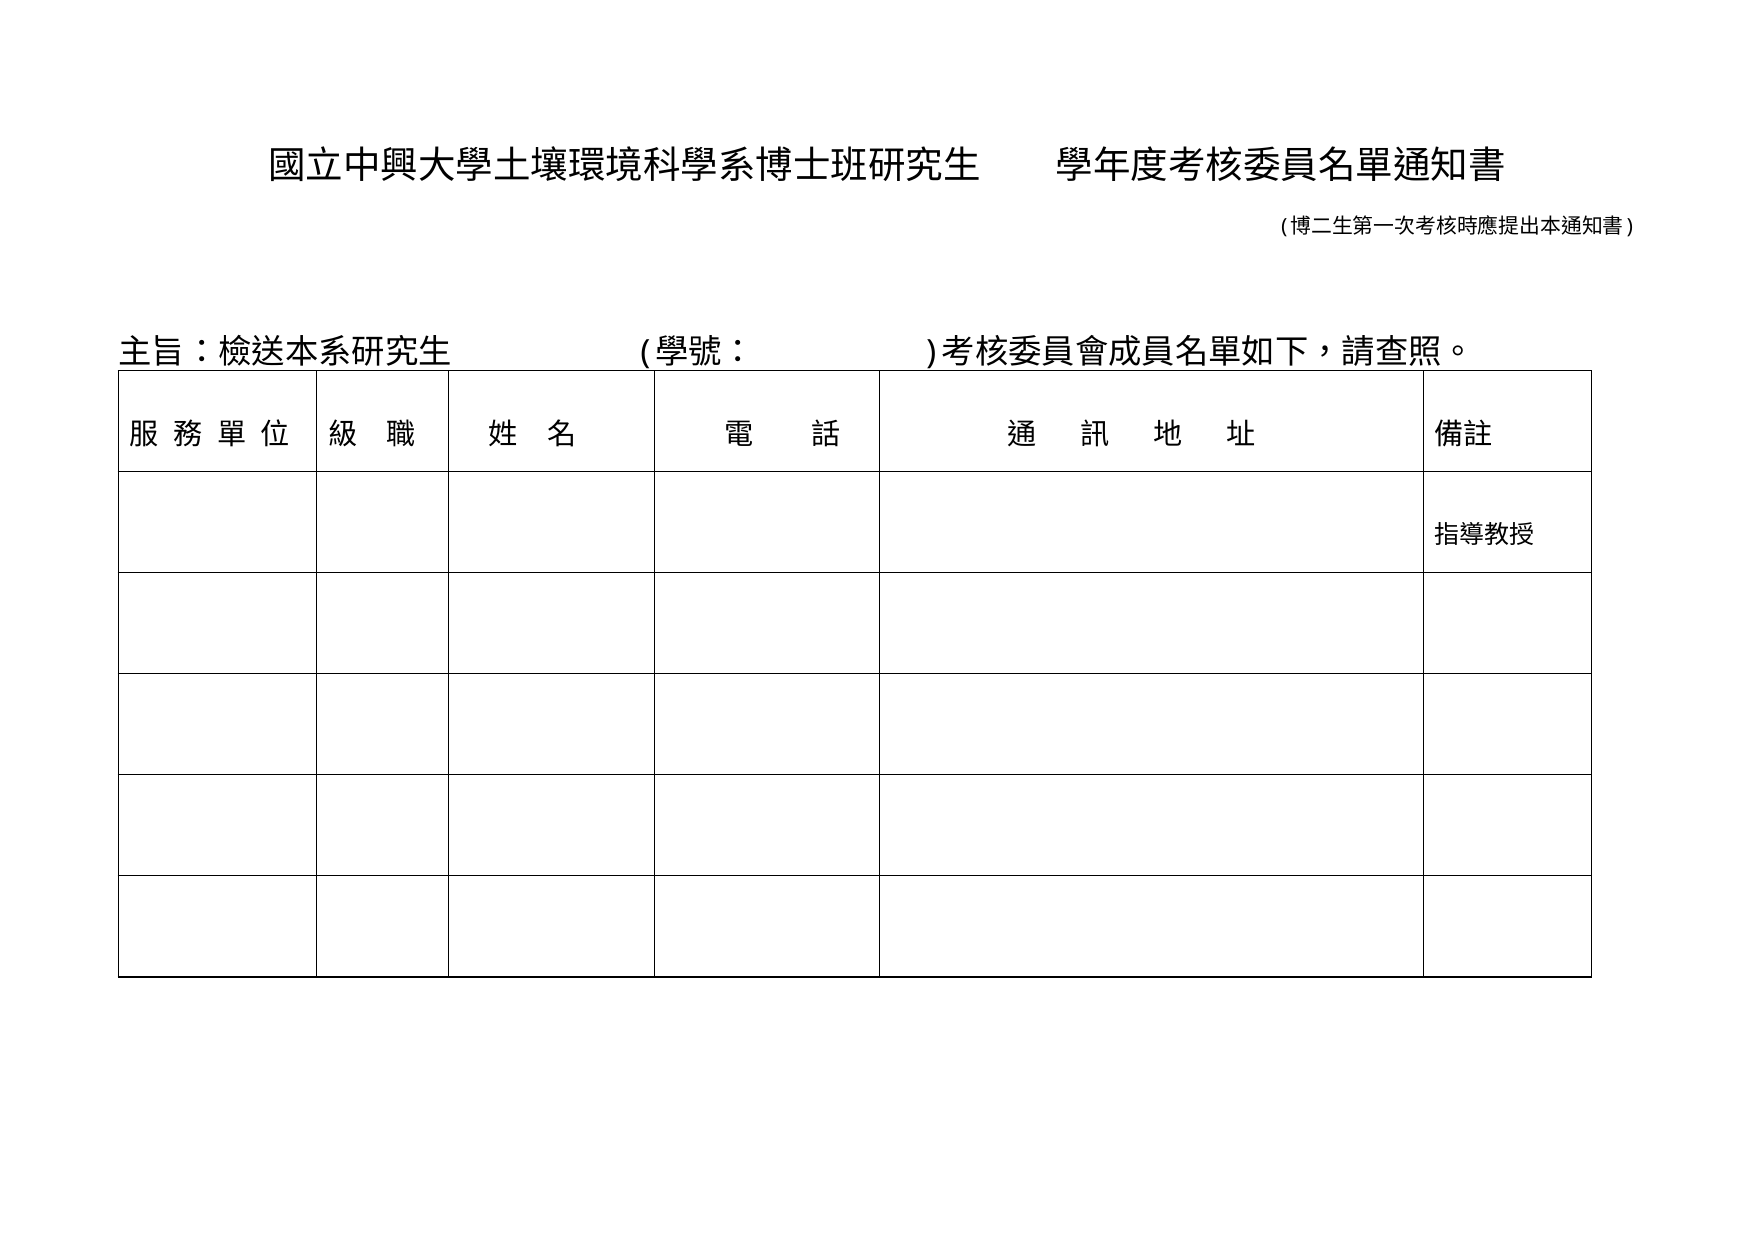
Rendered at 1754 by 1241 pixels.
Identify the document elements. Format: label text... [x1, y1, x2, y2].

table_cell [880, 775, 1423, 875]
table_cell [449, 573, 654, 673]
table_cell [1424, 876, 1591, 976]
text 國立中興大學土壤環境科學系博士班研究生 學年度考核委員名單通知書 [118, 120, 1636, 183]
table_cell [655, 573, 879, 673]
table_cell [119, 876, 316, 976]
table_header 電 話 [655, 371, 879, 471]
table_cell [880, 472, 1423, 572]
table_cell [1424, 573, 1591, 673]
table_cell [655, 876, 879, 976]
table_cell [880, 876, 1423, 976]
table_cell 指導教授 [1424, 472, 1591, 572]
table_cell [449, 674, 654, 774]
table_cell [655, 674, 879, 774]
text 主旨：檢送本系研究生 (學號： )考核委員會成員名單如下，請查照。 [118, 308, 1636, 370]
text (博二生第一次考核時應提出本通知書) [118, 183, 1636, 245]
table_cell [317, 573, 448, 673]
table_cell [880, 573, 1423, 673]
table_cell [317, 775, 448, 875]
table_cell [880, 674, 1423, 774]
table_cell [449, 472, 654, 572]
table_cell [119, 674, 316, 774]
table_header 姓 名 [449, 371, 654, 471]
table_header 備註 [1424, 371, 1591, 471]
table_cell [655, 472, 879, 572]
table_header 通 訊 地 址 [880, 371, 1423, 471]
table_header 級 職 [317, 371, 448, 471]
table_cell [449, 876, 654, 976]
table_header 服 務 單 位 [119, 371, 316, 471]
table_cell [1424, 775, 1591, 875]
table_cell [317, 472, 448, 572]
table_cell [119, 775, 316, 875]
table_cell [1424, 674, 1591, 774]
table_cell [317, 876, 448, 976]
table_cell [655, 775, 879, 875]
table_cell [449, 775, 654, 875]
table_cell [119, 573, 316, 673]
table_cell [119, 472, 316, 572]
table_cell [317, 674, 448, 774]
